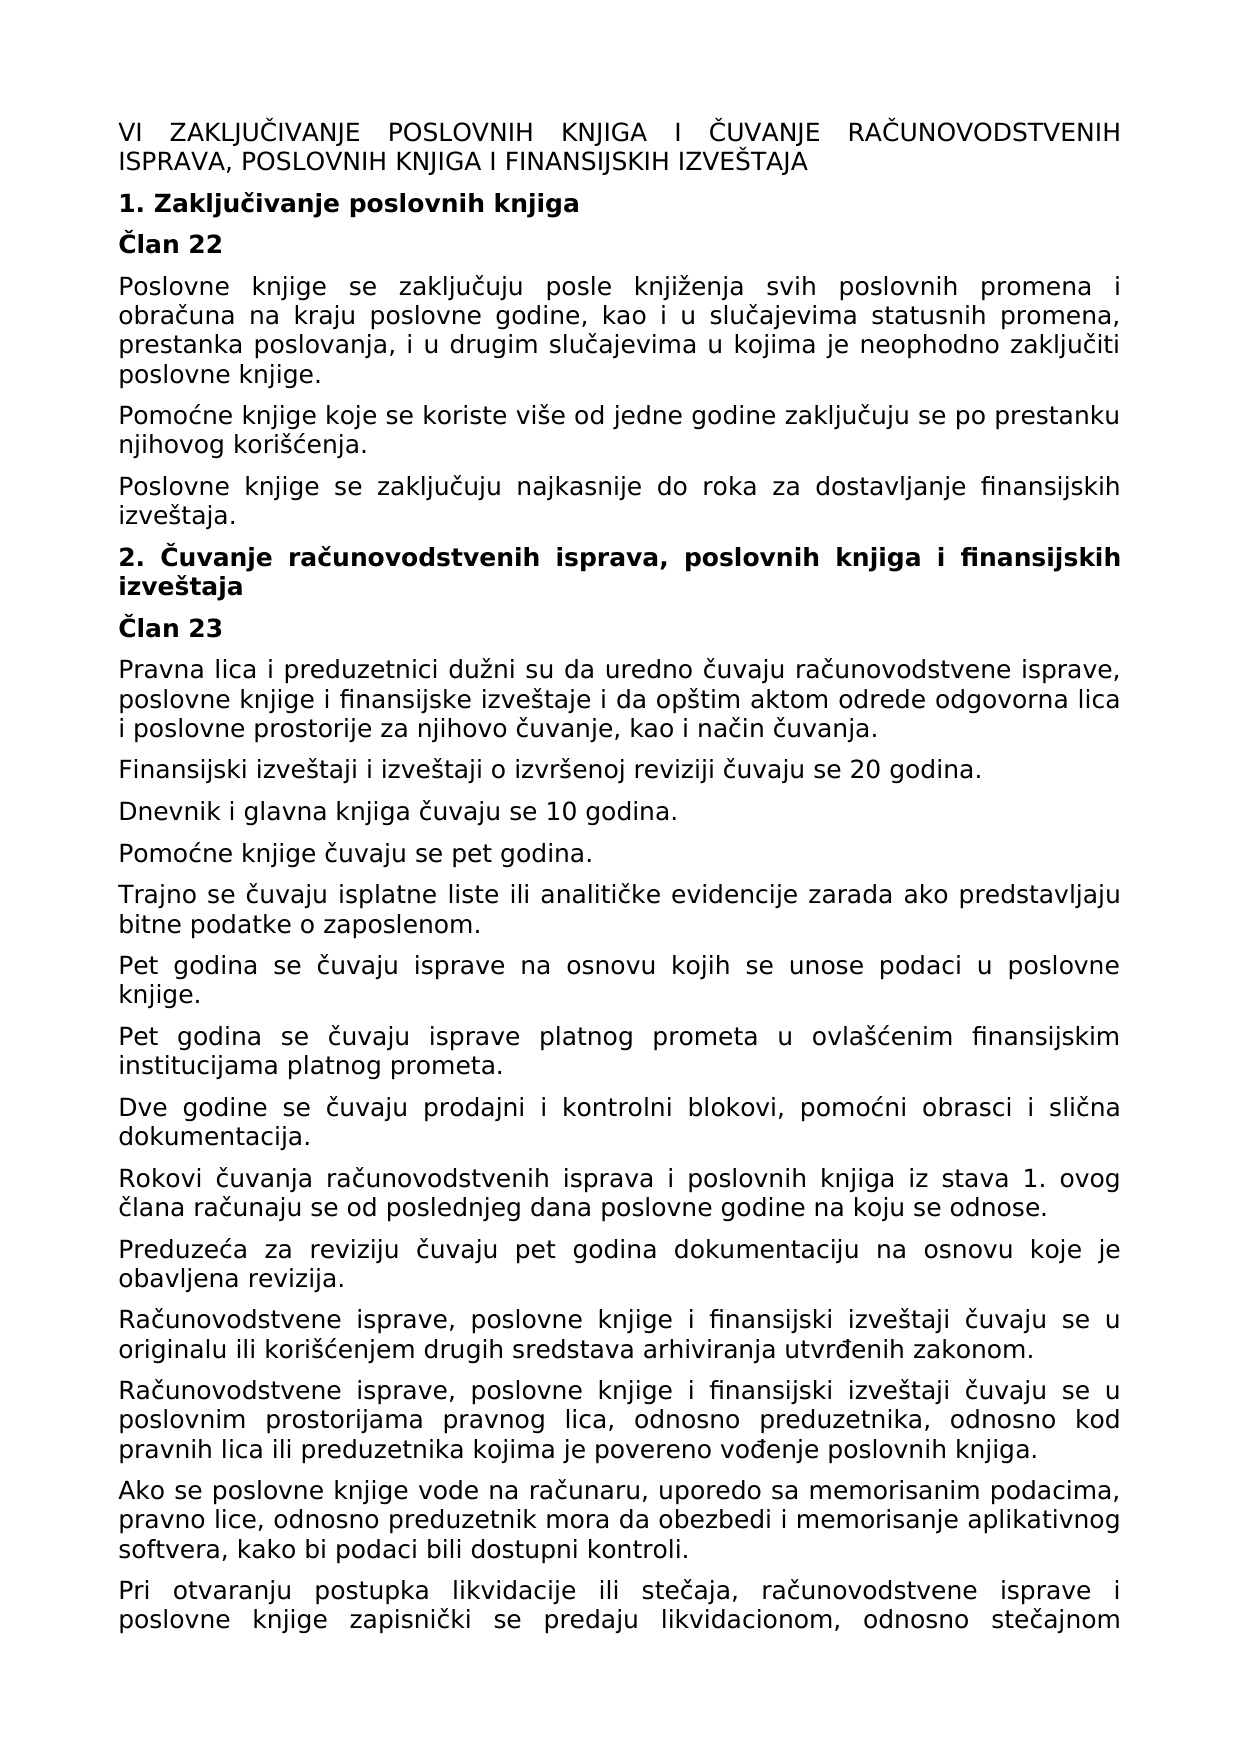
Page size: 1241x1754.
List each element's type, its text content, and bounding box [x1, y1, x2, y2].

text Računovodstvene isprave, poslovne knjige i finansijski izveštaji čuvaju se u originalu ili korišćenjem drugih sredstava arhiviranja utvrđenih zakonom. [118, 1306, 1122, 1364]
text Pomoćne knjige koje se koriste više od jedne godine zaključuju se po prestanku njihovog korišćenja. [118, 401, 1122, 460]
text Pomoćne knjige čuvaju se pet godina. [118, 839, 1122, 868]
text VI ZAKLJUČIVANJE POSLOVNIH KNJIGA I ČUVANJE RAČUNOVODSTVENIH ISPRAVA, POSLOVNIH KNJIGA I FINANSIJSKIH IZVEŠTAJA [118, 118, 1122, 176]
text Računovodstvene isprave, poslovne knjige i finansijski izveštaji čuvaju se u poslovnim prostorijama pravnog lica, odnosno preduzetnika, odnosno kod pravnih lica ili preduzetnika kojima je povereno vođenje poslovnih knjiga. [118, 1376, 1122, 1464]
text Pri otvaranju postupka likvidacije ili stečaja, računovodstvene isprave i poslovne knjige zapisnički se predaju likvidacionom, odnosno stečajnom [118, 1576, 1122, 1635]
text Pet godina se čuvaju isprave na osnovu kojih se unose podaci u poslovne knjige. [118, 951, 1122, 1010]
text Član 22 [118, 231, 1122, 260]
text Dnevnik i glavna knjiga čuvaju se 10 godina. [118, 797, 1122, 826]
text 2. Čuvanje računovodstvenih isprava, poslovnih knjiga i finansijskih izveštaja [118, 543, 1122, 601]
text Finansijski izveštaji i izveštaji o izvršenoj reviziji čuvaju se 20 godina. [118, 756, 1122, 785]
text Pravna lica i preduzetnici dužni su da uredno čuvaju računovodstvene isprave, poslovne knjige i finansijske izveštaje i da opštim aktom odrede odgovorna lica i poslovne prostorije za njihovo čuvanje, kao i način čuvanja. [118, 656, 1122, 743]
text Član 23 [118, 614, 1122, 643]
text Trajno se čuvaju isplatne liste ili analitičke evidencije zarada ako predstavljaju bitne podatke o zaposlenom. [118, 881, 1122, 939]
text Poslovne knjige se zaključuju najkasnije do roka za dostavljanje finansijskih izveštaja. [118, 472, 1122, 531]
text Poslovne knjige se zaključuju posle knjiženja svih poslovnih promena i obračuna na kraju poslovne godine, kao i u slučajevima statusnih promena, prestanka poslovanja, i u drugim slučajevima u kojima je neophodno zaključiti poslovne knjige. [118, 272, 1122, 389]
text Pet godina se čuvaju isprave platnog prometa u ovlašćenim finansijskim institucijama platnog prometa. [118, 1022, 1122, 1081]
text Preduzeća za reviziju čuvaju pet godina dokumentaciju na osnovu koje je obavljena revizija. [118, 1235, 1122, 1293]
text Dve godine se čuvaju prodajni i kontrolni blokovi, pomoćni obrasci i slična dokumentacija. [118, 1093, 1122, 1151]
text Ako se poslovne knjige vode na računaru, uporedo sa memorisanim podacima, pravno lice, odnosno preduzetnik mora da obezbedi i memorisanje aplikativnog softvera, kako bi podaci bili dostupni kontroli. [118, 1476, 1122, 1564]
text Rokovi čuvanja računovodstvenih isprava i poslovnih knjiga iz stava 1. ovog člana računaju se od poslednjeg dana poslovne godine na koju se odnose. [118, 1164, 1122, 1222]
text 1. Zaključivanje poslovnih knjiga [118, 189, 1122, 218]
